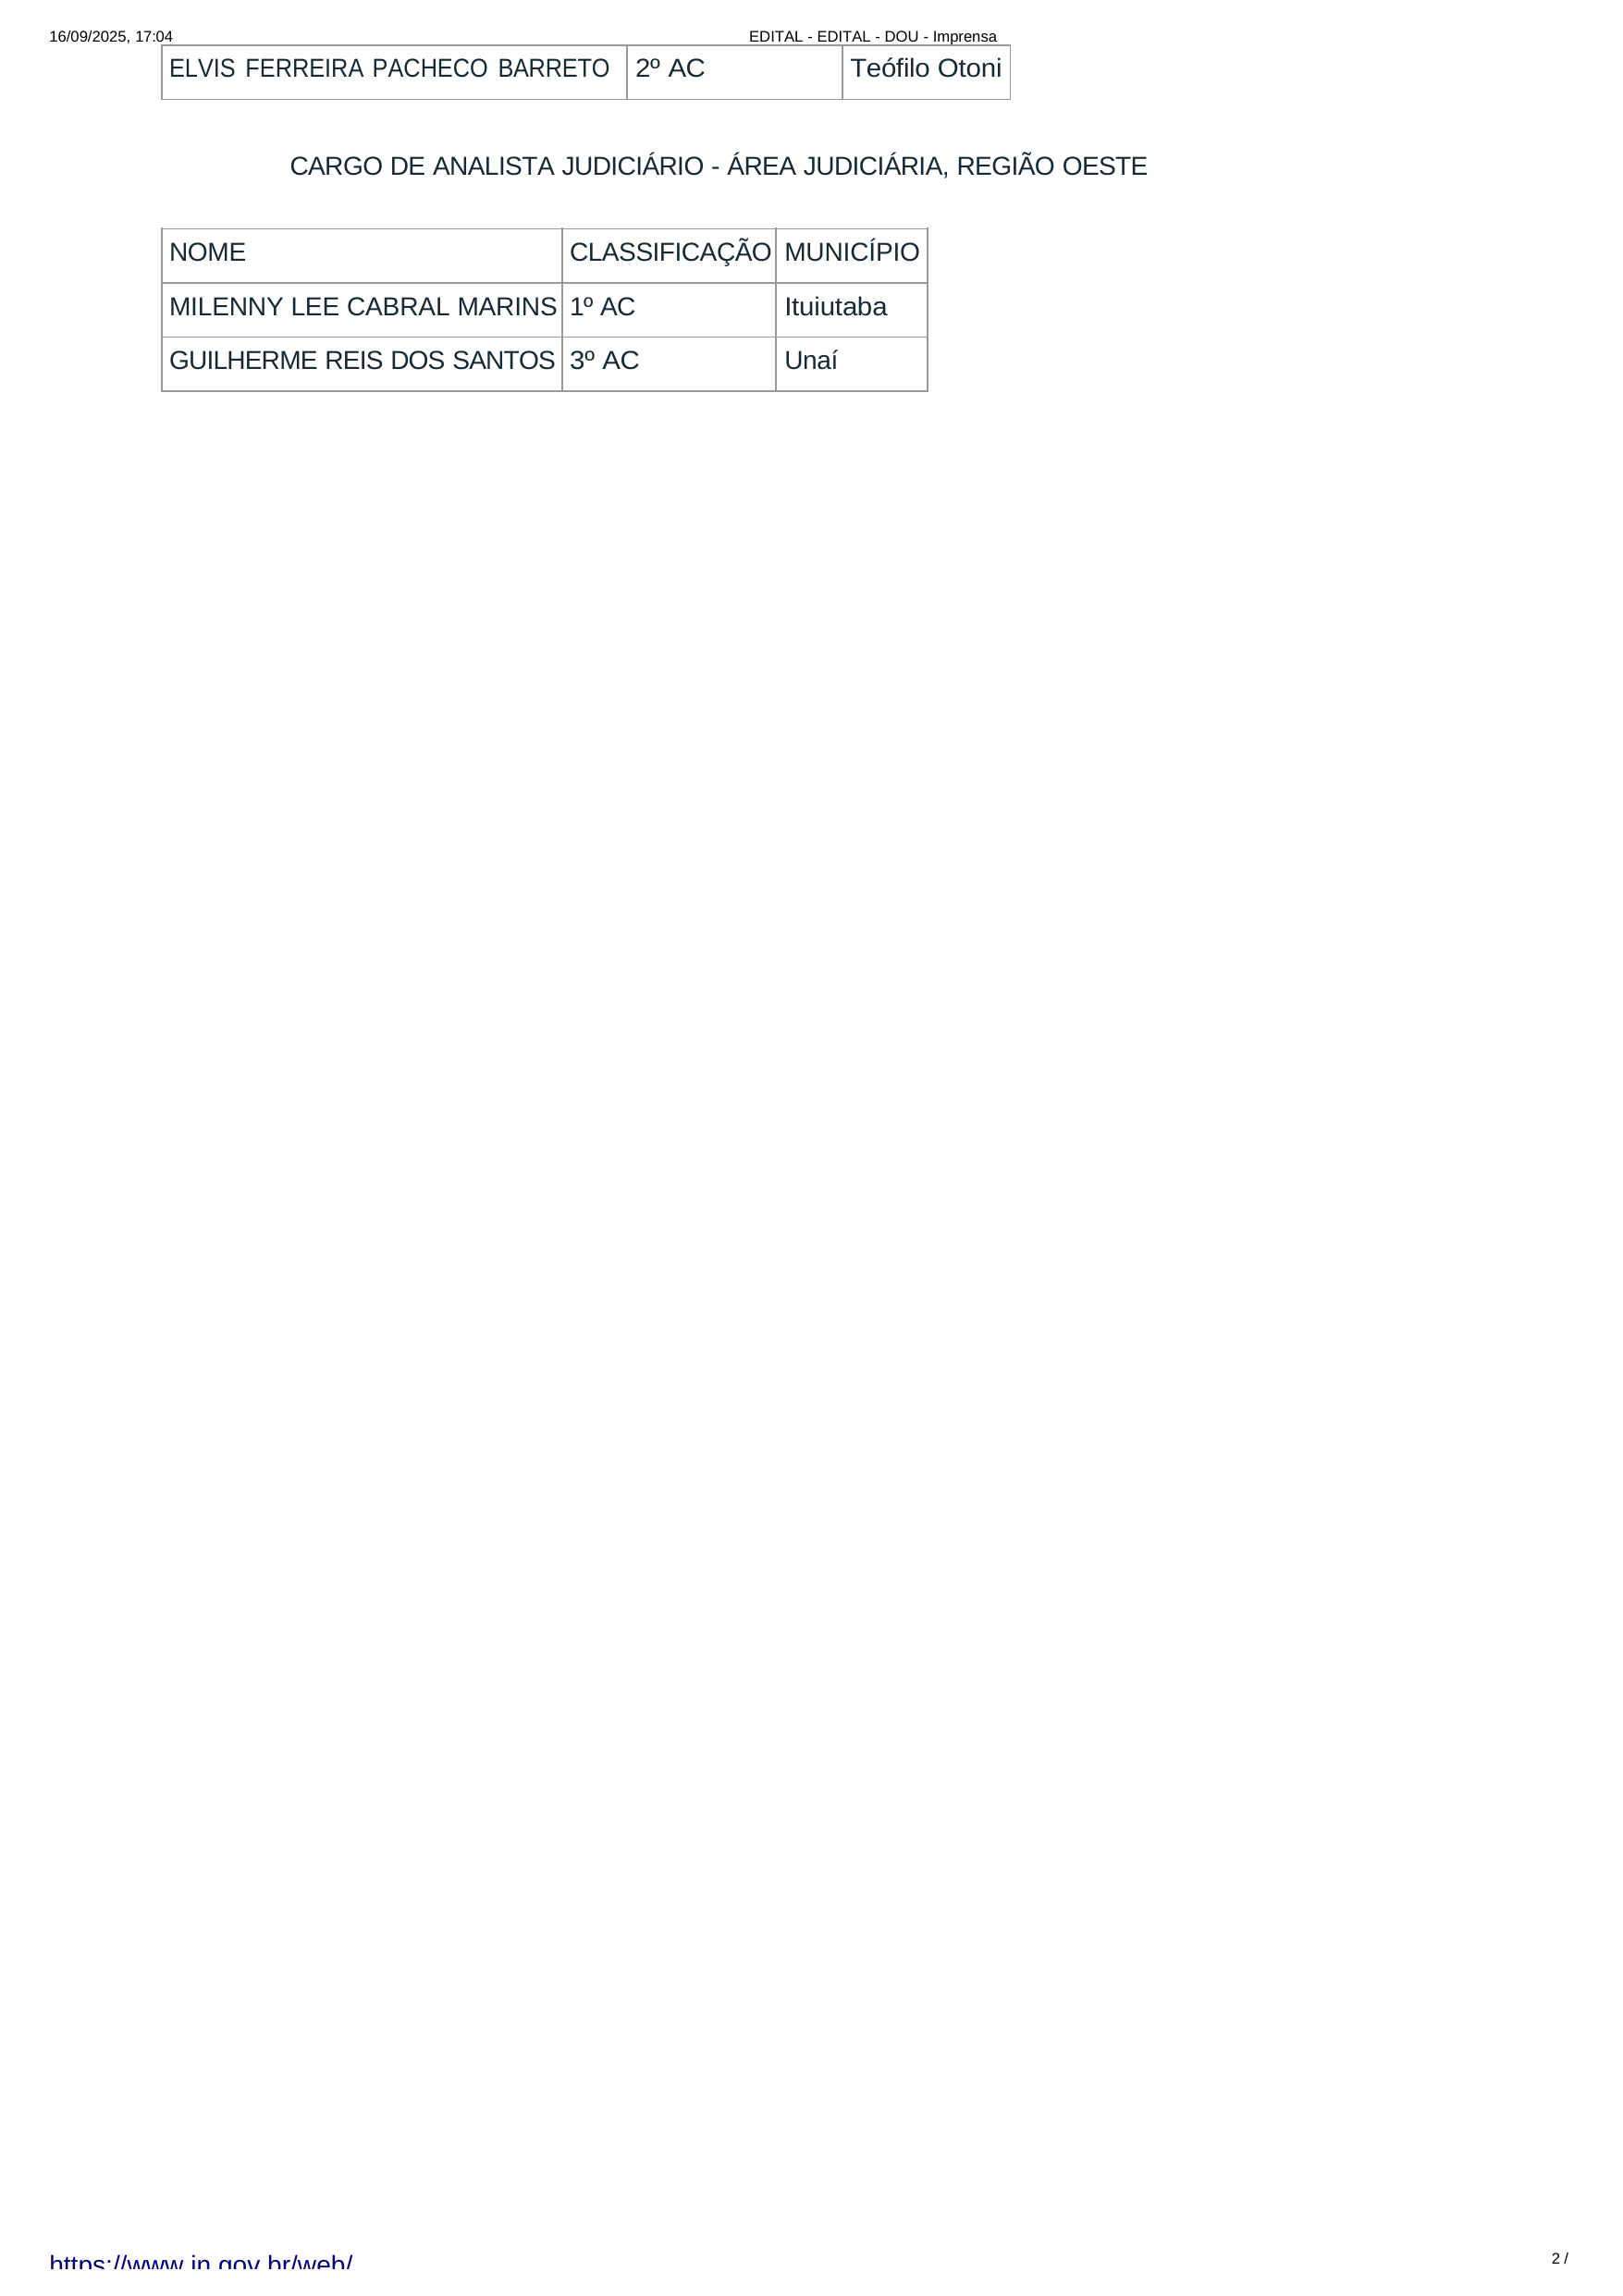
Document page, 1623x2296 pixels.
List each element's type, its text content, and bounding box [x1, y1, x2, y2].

table_cell 3º AC [563, 338, 775, 390]
table_cell 2º AC [628, 46, 842, 98]
table_cell 1º AC [563, 284, 775, 336]
table_cell Ituiutaba [777, 284, 927, 336]
table_cell ELVIS FERREIRA PACHECO BARRETO [163, 46, 626, 98]
text CARGO DE ANALISTA JUDICIÁRIO - ÁREA JUDICIÁRIA, REGIÃO OESTE [289, 151, 1486, 180]
table_cell MILENNY LEE CABRAL MARINS [163, 284, 561, 336]
table_cell Unaí [777, 338, 927, 390]
table_header MUNICÍPIO [777, 229, 927, 282]
table_cell Teóﬁlo Otoni [843, 47, 1010, 98]
table_header CLASSIFICAÇÃO [563, 229, 775, 282]
table_header NOME [163, 229, 561, 282]
table_cell GUILHERME REIS DOS SANTOS [163, 338, 561, 390]
